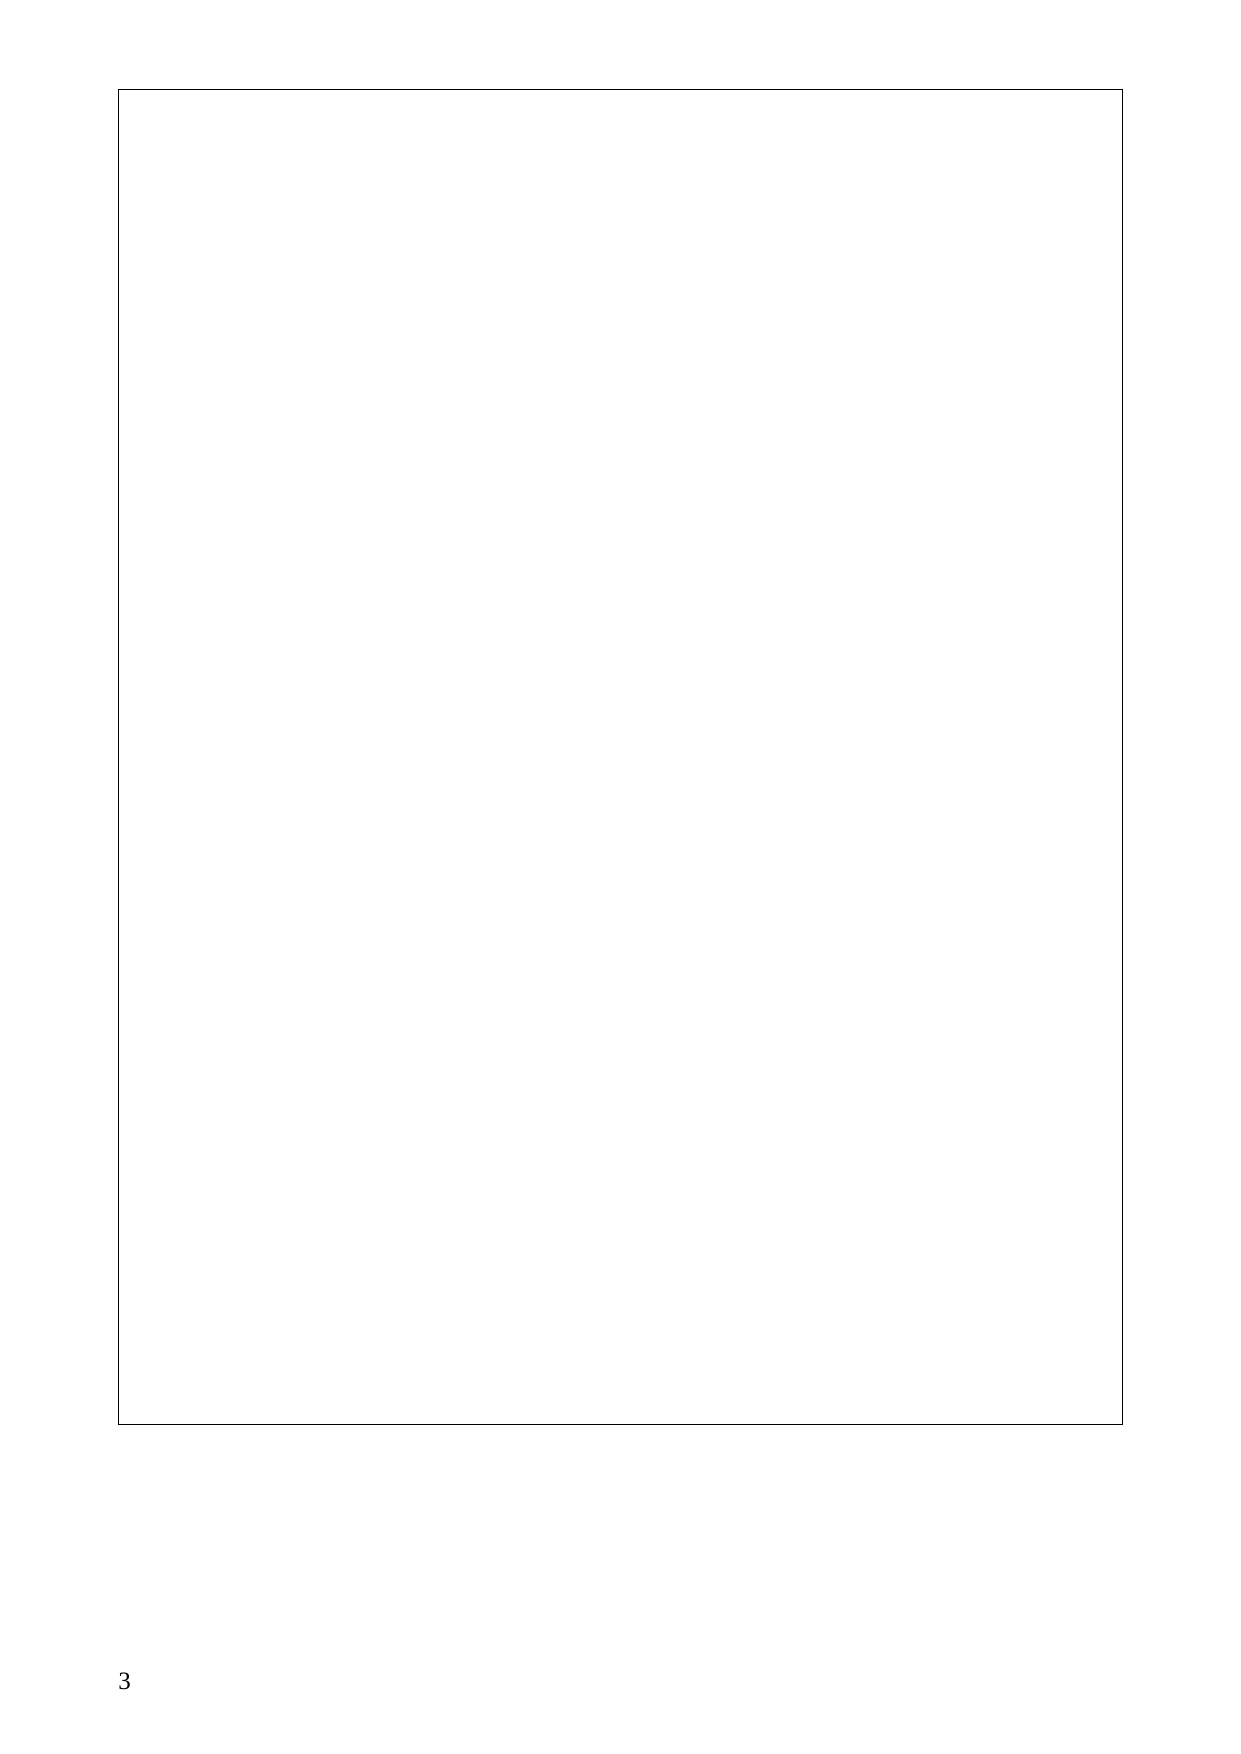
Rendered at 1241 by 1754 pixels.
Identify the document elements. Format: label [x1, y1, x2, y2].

table_header [119, 90, 1122, 1423]
